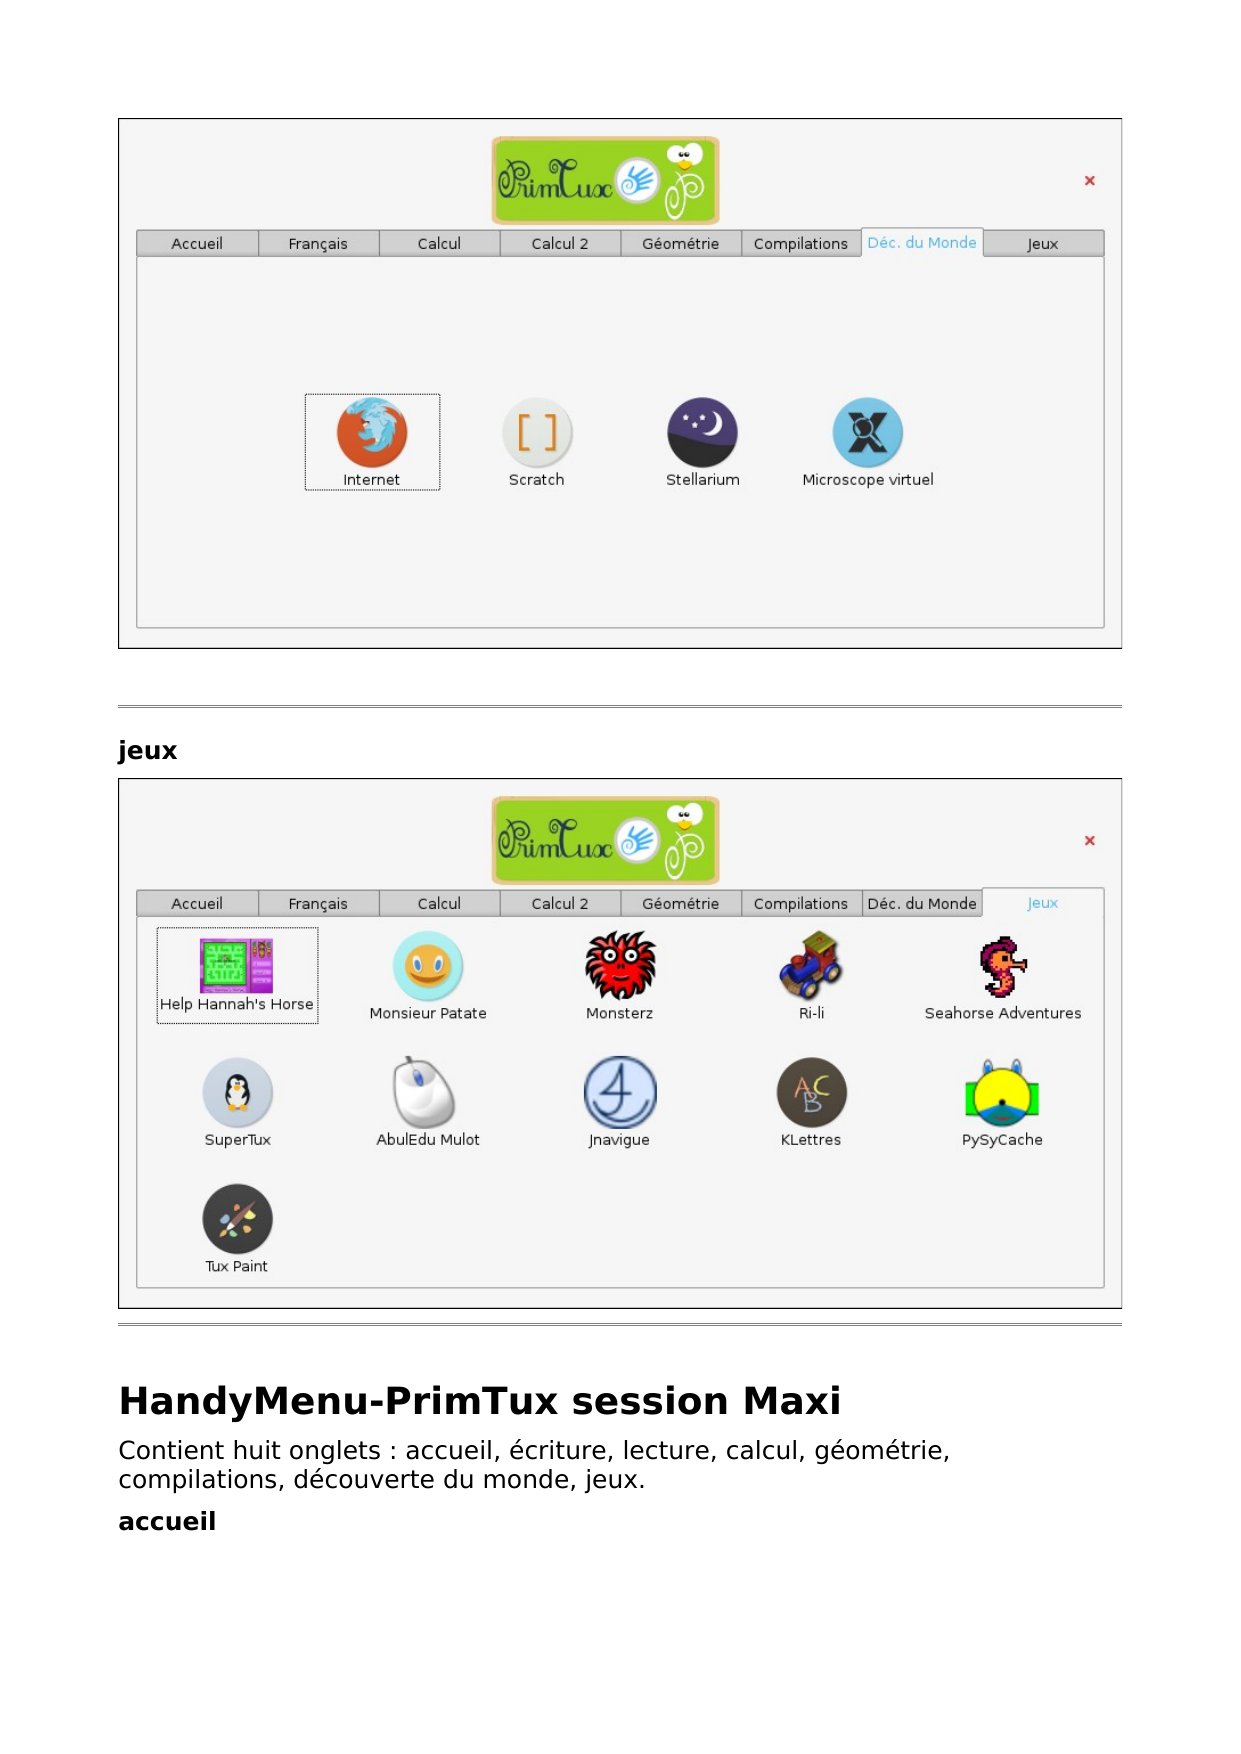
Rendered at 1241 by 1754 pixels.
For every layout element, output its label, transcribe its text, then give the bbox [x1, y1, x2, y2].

picture [118, 118, 1123, 649]
text jeux [118, 737, 1122, 766]
picture [118, 778, 1123, 1309]
text accueil [118, 1507, 1122, 1536]
text Contient huit onglets : accueil, écriture, lecture, calcul, géométrie, compilations, découverte du monde, jeux. [118, 1436, 1122, 1494]
subtitle HandyMenu-PrimTux session Maxi [118, 1380, 1122, 1424]
